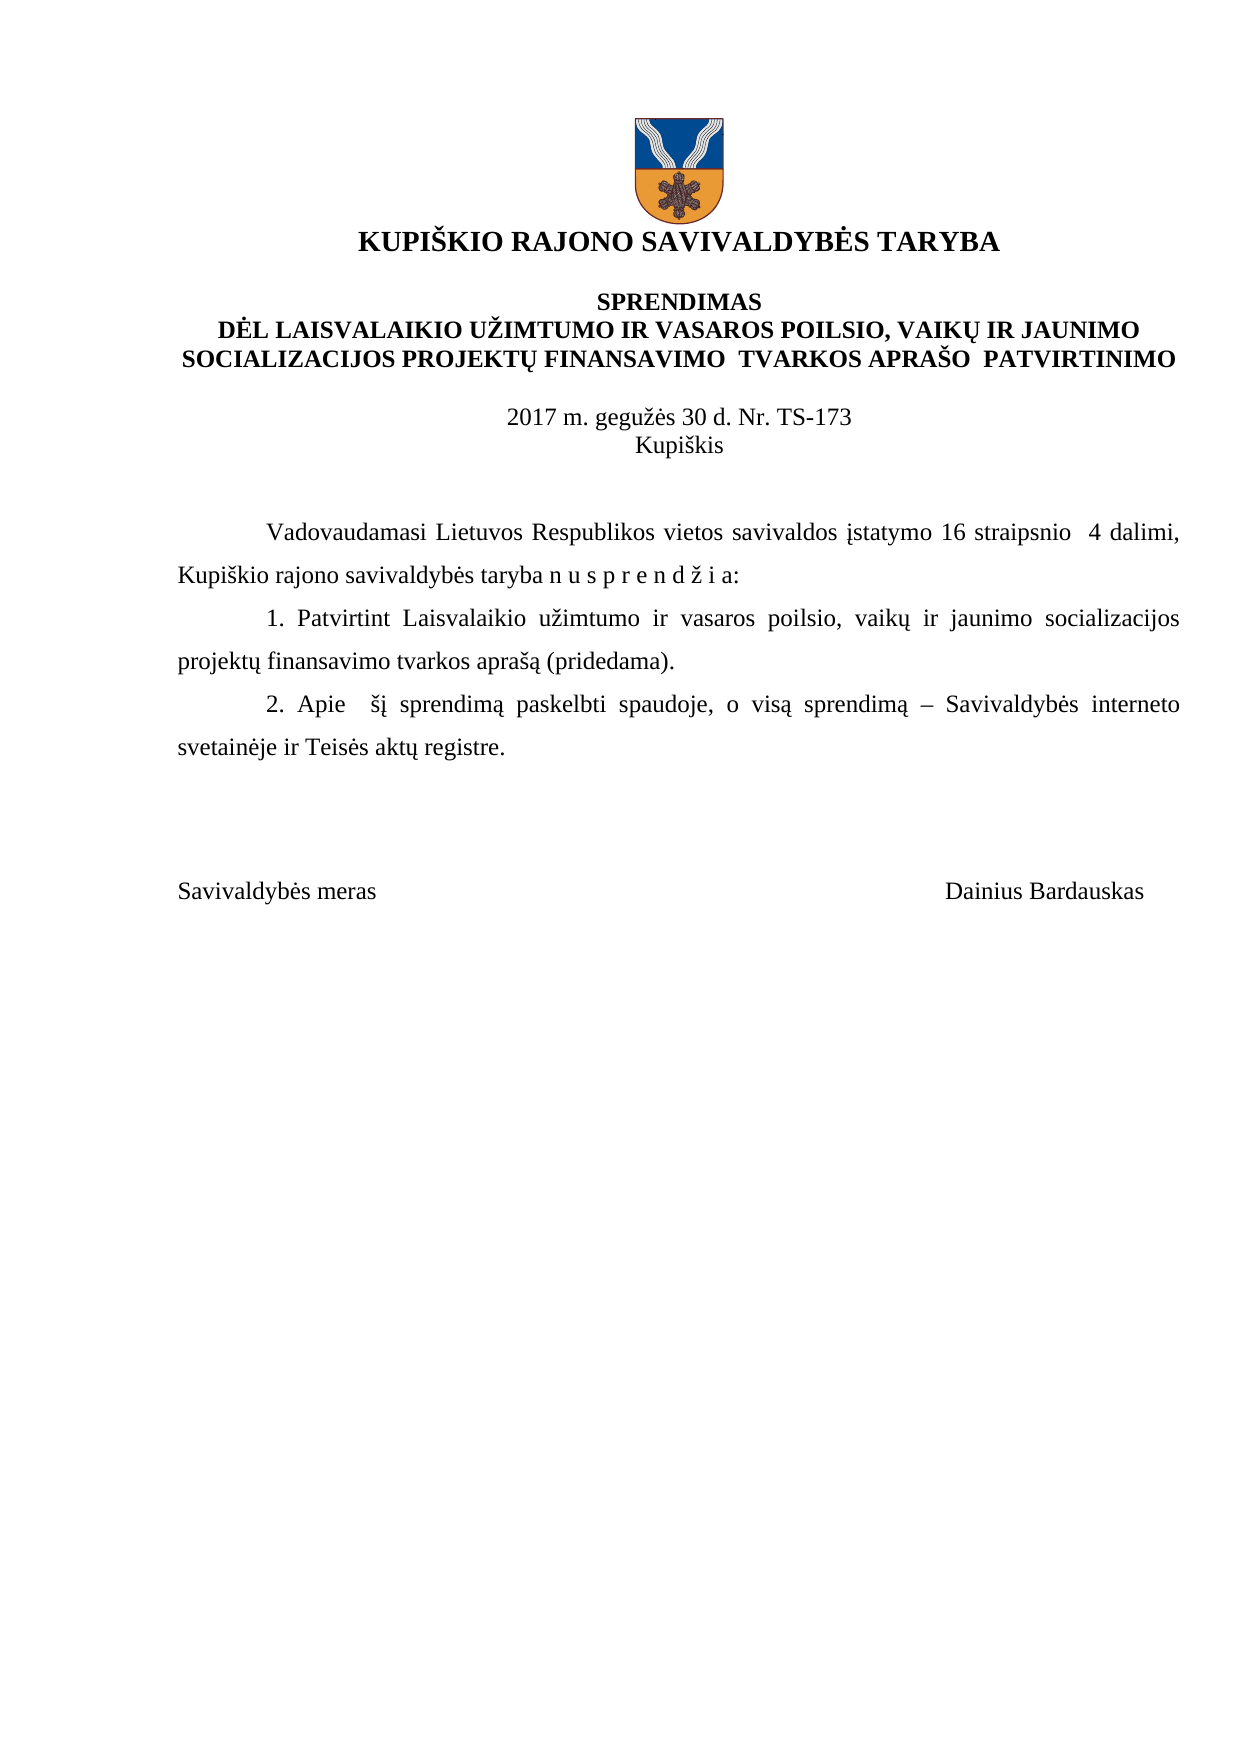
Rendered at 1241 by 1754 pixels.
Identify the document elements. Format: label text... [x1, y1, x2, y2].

text 2017 m. gegužės 30 d. Nr. TS-173 [177, 402, 1181, 430]
text 1. Patvirtint Laisvalaikio užimtumo ir vasaros poilsio, vaikų ir jaunimo socializacijos projektų finansavimo tvarkos aprašą (pridedama). [177, 603, 1181, 675]
text DĖL LAISVALAIKIO UŽIMTUMO IR VASAROS POILSIO, VAIKŲ IR JAUNIMO SOCIALIZACIJOS PROJEKTŲ FINANSAVIMO TVARKOS APRAŠO PATVIRTINIMO [177, 315, 1181, 373]
text 2. Apie šį sprendimą paskelbti spaudoje, o visą sprendimą – Savivaldybės interneto svetainėje ir Teisės aktų registre. [177, 689, 1181, 761]
text KUPIŠKIO RAJONO SAVIVALDYBĖS TARYBA [177, 224, 1181, 258]
text Kupiškis [177, 430, 1181, 459]
text Vadovaudamasi Lietuvos Respublikos vietos savivaldos įstatymo 16 straipsnio 4 dalimi, Kupiškio rajono savivaldybės taryba n u s p r e n d ž i a: [177, 517, 1181, 588]
text SPRENDIMAS [177, 287, 1181, 315]
text Savivaldybės meras Dainius Bardauskas [177, 876, 1181, 905]
